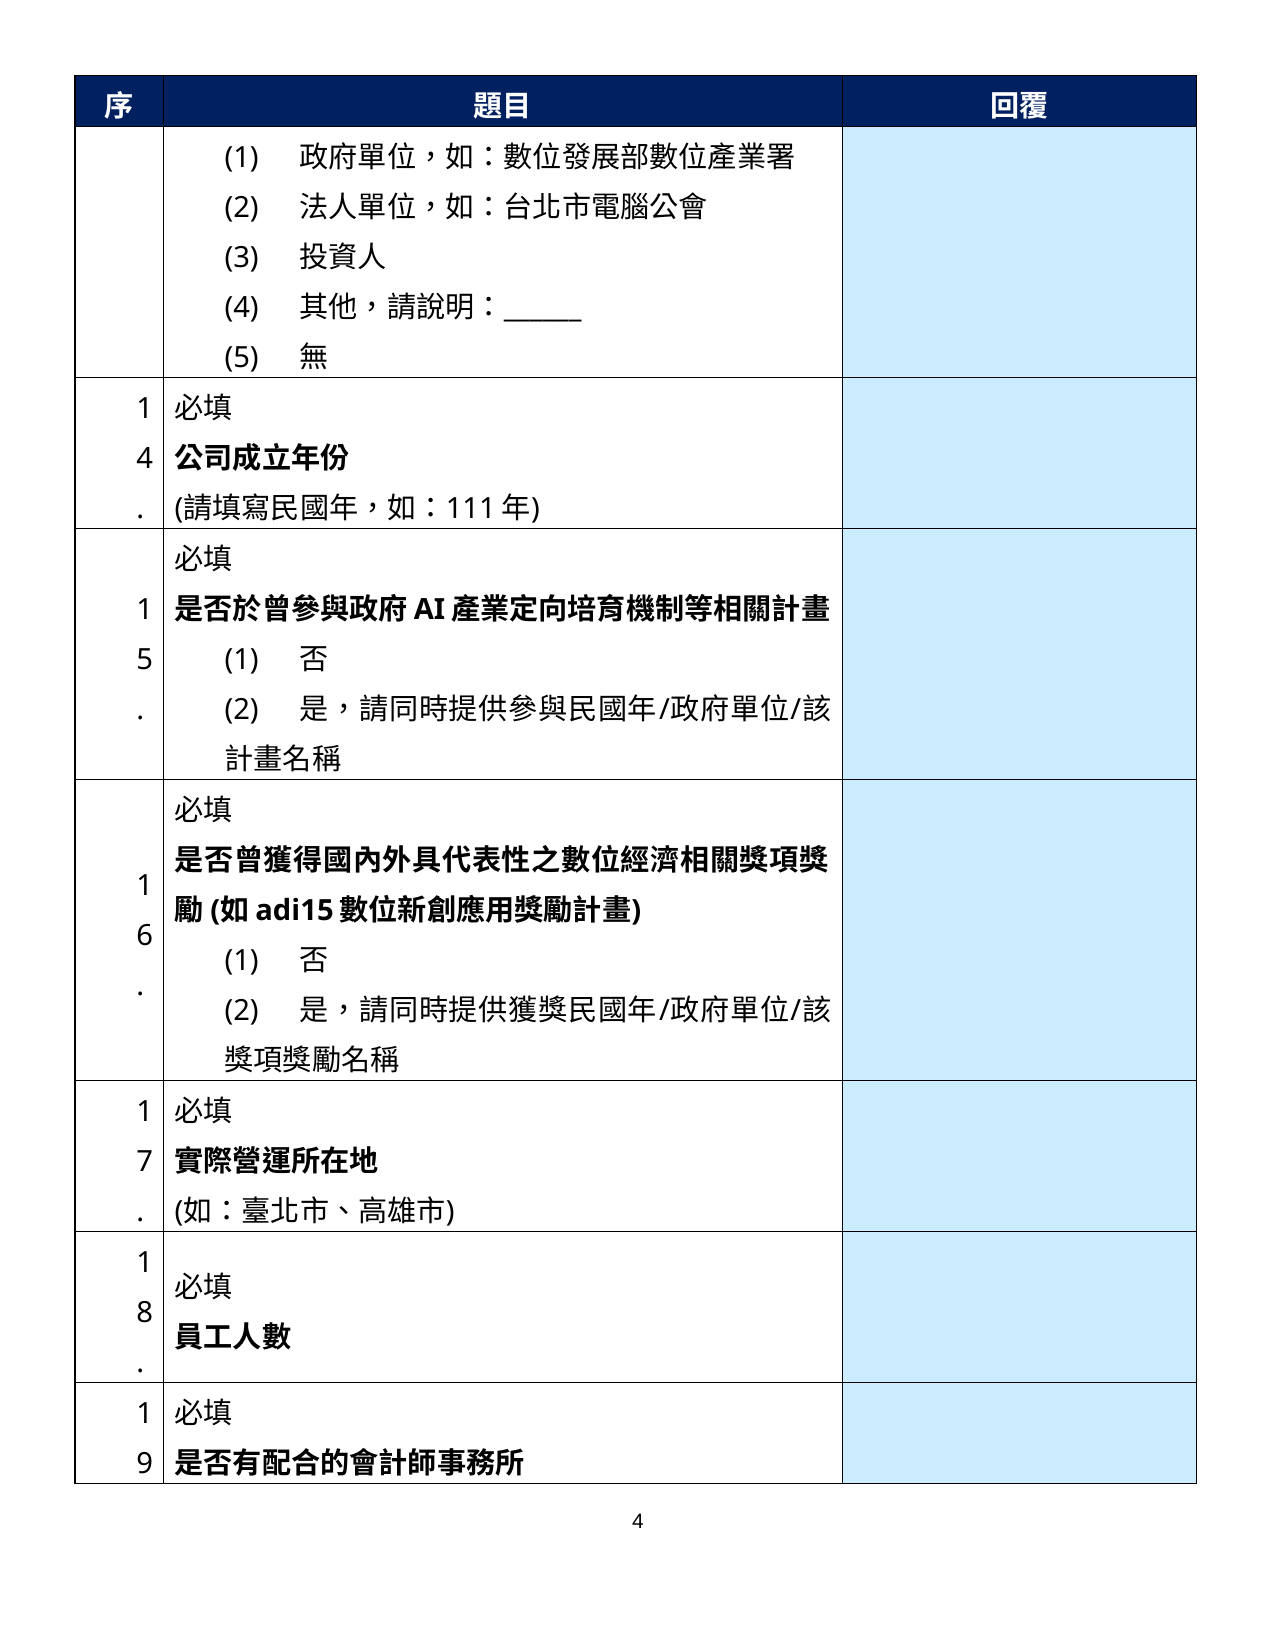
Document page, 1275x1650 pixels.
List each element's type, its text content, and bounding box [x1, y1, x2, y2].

table_cell 必填 是否於曾參與政府AI產業定向培育機制等相關計畫 否 是，請同時提供參與民國年/政府單位/該計畫名稱 [164, 529, 842, 779]
table_cell [843, 780, 1196, 1080]
table_cell [843, 1081, 1196, 1231]
table_header 回覆 [843, 76, 1196, 126]
table_cell [843, 127, 1196, 377]
table_cell 必填 推薦單位 政府單位，如：數位發展部數位產業署 法人單位，如：台北市電腦公會 投資人 其他，請說明：______ 無 [164, 127, 842, 377]
table_cell [843, 1232, 1196, 1382]
table_header 題目 [164, 76, 842, 126]
table_header 序 [76, 76, 163, 126]
table_cell [76, 378, 163, 528]
table_cell 必填 公司成立年份 (請填寫民國年，如：111年) [164, 378, 842, 528]
table_cell [76, 529, 163, 779]
table_cell 必填 是否曾獲得國內外具代表性之數位經濟相關獎項獎勵 (如adi15數位新創應用獎勵計畫) 否 是，請同時提供獲獎民國年/政府單位/該獎項獎勵名稱 [164, 780, 842, 1080]
table_cell [76, 1383, 163, 1483]
table_cell [76, 780, 163, 1080]
table_cell [76, 1081, 163, 1231]
table_cell 必填 是否有配合的會計師事務所 否 是，請提供會計師事務所名稱 [164, 1383, 842, 1483]
table_cell [76, 1232, 163, 1382]
table_cell 必填 員工人數 [164, 1232, 842, 1382]
table_cell 必填 實際營運所在地 (如：臺北市、高雄市) [164, 1081, 842, 1231]
table_cell [76, 127, 163, 377]
table_cell [843, 1383, 1196, 1483]
table_cell [843, 378, 1196, 528]
table_cell [843, 529, 1196, 779]
